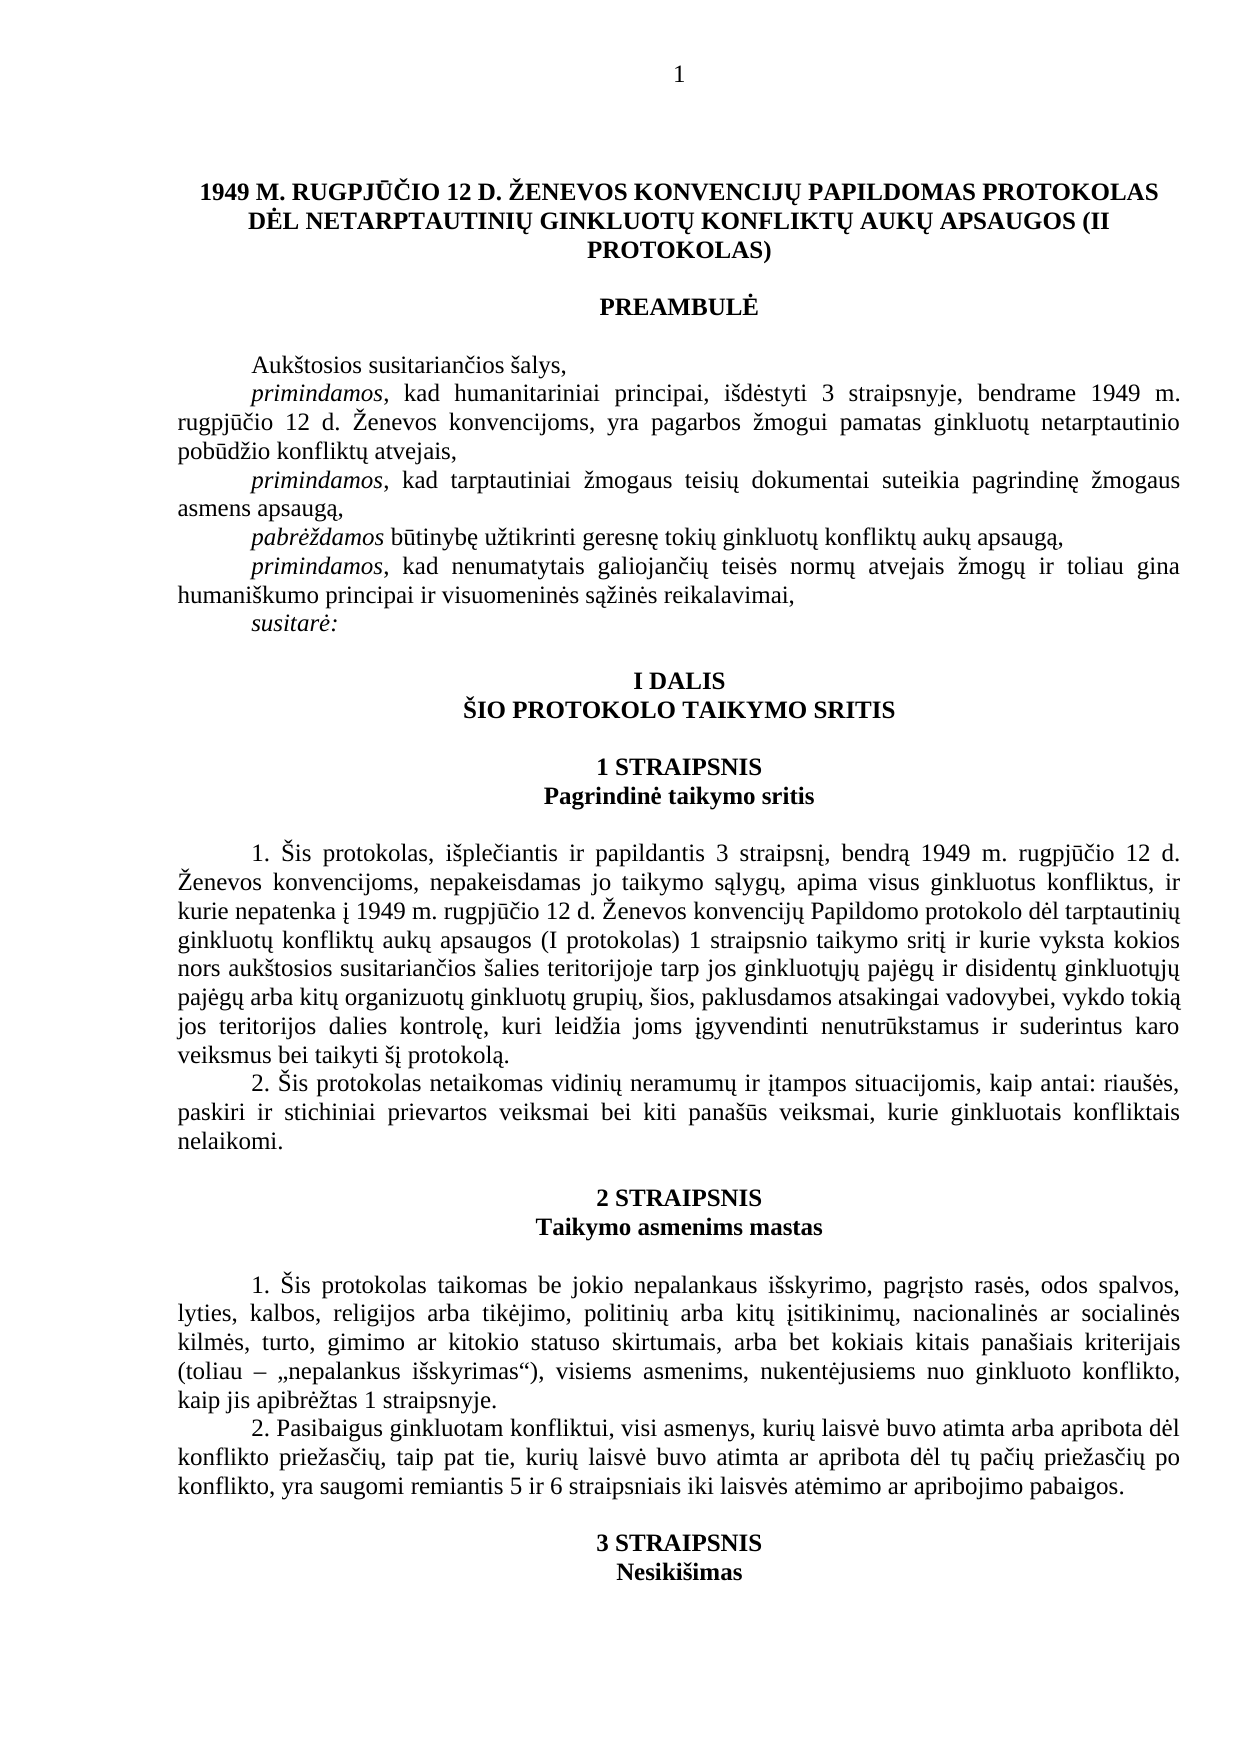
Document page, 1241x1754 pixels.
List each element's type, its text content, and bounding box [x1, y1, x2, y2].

text Aukštosios susitariančios šalys, [177, 350, 1181, 378]
text 2. Pasibaigus ginkluotam konfliktui, visi asmenys, kurių laisvė buvo atimta arba apribota dėl konflikto priežasčių, taip pat tie, kurių laisvė buvo atimta ar apribota dėl tų pačių priežasčių po konflikto, yra saugomi remiantis 5 ir 6 straipsniais iki laisvės atėmimo ar apribojimo pabaigos. [177, 1413, 1181, 1500]
text susitarė: [177, 608, 1181, 637]
text 3 STRAIPSNIS [177, 1528, 1181, 1557]
text primindamos, kad tarptautiniai žmogaus teisių dokumentai suteikia pagrindinę žmogaus asmens apsaugą, [177, 465, 1181, 522]
text Pagrindinė taikymo sritis [177, 781, 1181, 810]
text 2. Šis protokolas netaikomas vidinių neramumų ir įtampos situacijomis, kaip antai: riaušės, paskiri ir stichiniai prievartos veiksmai bei kiti panašūs veiksmai, kurie ginkluotais konfliktais nelaikomi. [177, 1068, 1181, 1155]
text PREAMBULĖ [177, 292, 1181, 321]
text ŠIO PROTOKOLO TAIKYMO SRITIS [177, 695, 1181, 723]
text Nesikišimas [177, 1557, 1181, 1586]
text pabrėždamos būtinybę užtikrinti geresnę tokių ginkluotų konfliktų aukų apsaugą, [177, 522, 1181, 551]
text Taikymo asmenims mastas [177, 1212, 1181, 1241]
text 2 STRAIPSNIS [177, 1183, 1181, 1212]
text 1. Šis protokolas, išplečiantis ir papildantis 3 straipsnį, bendrą 1949 m. rugpjūčio 12 d. Ženevos konvencijoms, nepakeisdamas jo taikymo sąlygų, apima visus ginkluotus konfliktus, ir kurie nepatenka į 1949 m. rugpjūčio 12 d. Ženevos konvencijų Papildomo protokolo dėl tarptautinių ginkluotų konfliktų aukų apsaugos (I protokolas) 1 straipsnio taikymo sritį ir kurie vyksta kokios nors aukštosios susitariančios šalies teritorijoje tarp jos ginkluotųjų pajėgų ir disidentų ginkluotųjų pajėgų arba kitų organizuotų ginkluotų grupių, šios, paklusdamos atsakingai vadovybei, vykdo tokią jos teritorijos dalies kontrolę, kuri leidžia joms įgyvendinti nenutrūkstamus ir suderintus karo veiksmus bei taikyti šį protokolą. [177, 838, 1181, 1068]
text primindamos, kad nenumatytais galiojančių teisės normų atvejais žmogų ir toliau gina humaniškumo principai ir visuomeninės sąžinės reikalavimai, [177, 551, 1181, 608]
text 1949 M. RUGPJŪČIO 12 D. ŽENEVOS KONVENCIJŲ PAPILDOMAS PROTOKOLAS DĖL NETARPTAUTINIŲ GINKLUOTŲ KONFLIKTŲ AUKŲ APSAUGOS (II PROTOKOLAS) [177, 177, 1181, 263]
text I DALIS [177, 666, 1181, 695]
text 1. Šis protokolas taikomas be jokio nepalankaus išskyrimo, pagrįsto rasės, odos spalvos, lyties, kalbos, religijos arba tikėjimo, politinių arba kitų įsitikinimų, nacionalinės ar socialinės kilmės, turto, gimimo ar kitokio statuso skirtumais, arba bet kokiais kitais panašiais kriterijais (toliau – „nepalankus išskyrimas“), visiems asmenims, nukentėjusiems nuo ginkluoto konflikto, kaip jis apibrėžtas 1 straipsnyje. [177, 1270, 1181, 1413]
text 1 STRAIPSNIS [177, 752, 1181, 781]
text primindamos, kad humanitariniai principai, išdėstyti 3 straipsnyje, bendrame 1949 m. rugpjūčio 12 d. Ženevos konvencijoms, yra pagarbos žmogui pamatas ginkluotų netarptautinio pobūdžio konfliktų atvejais, [177, 378, 1181, 465]
